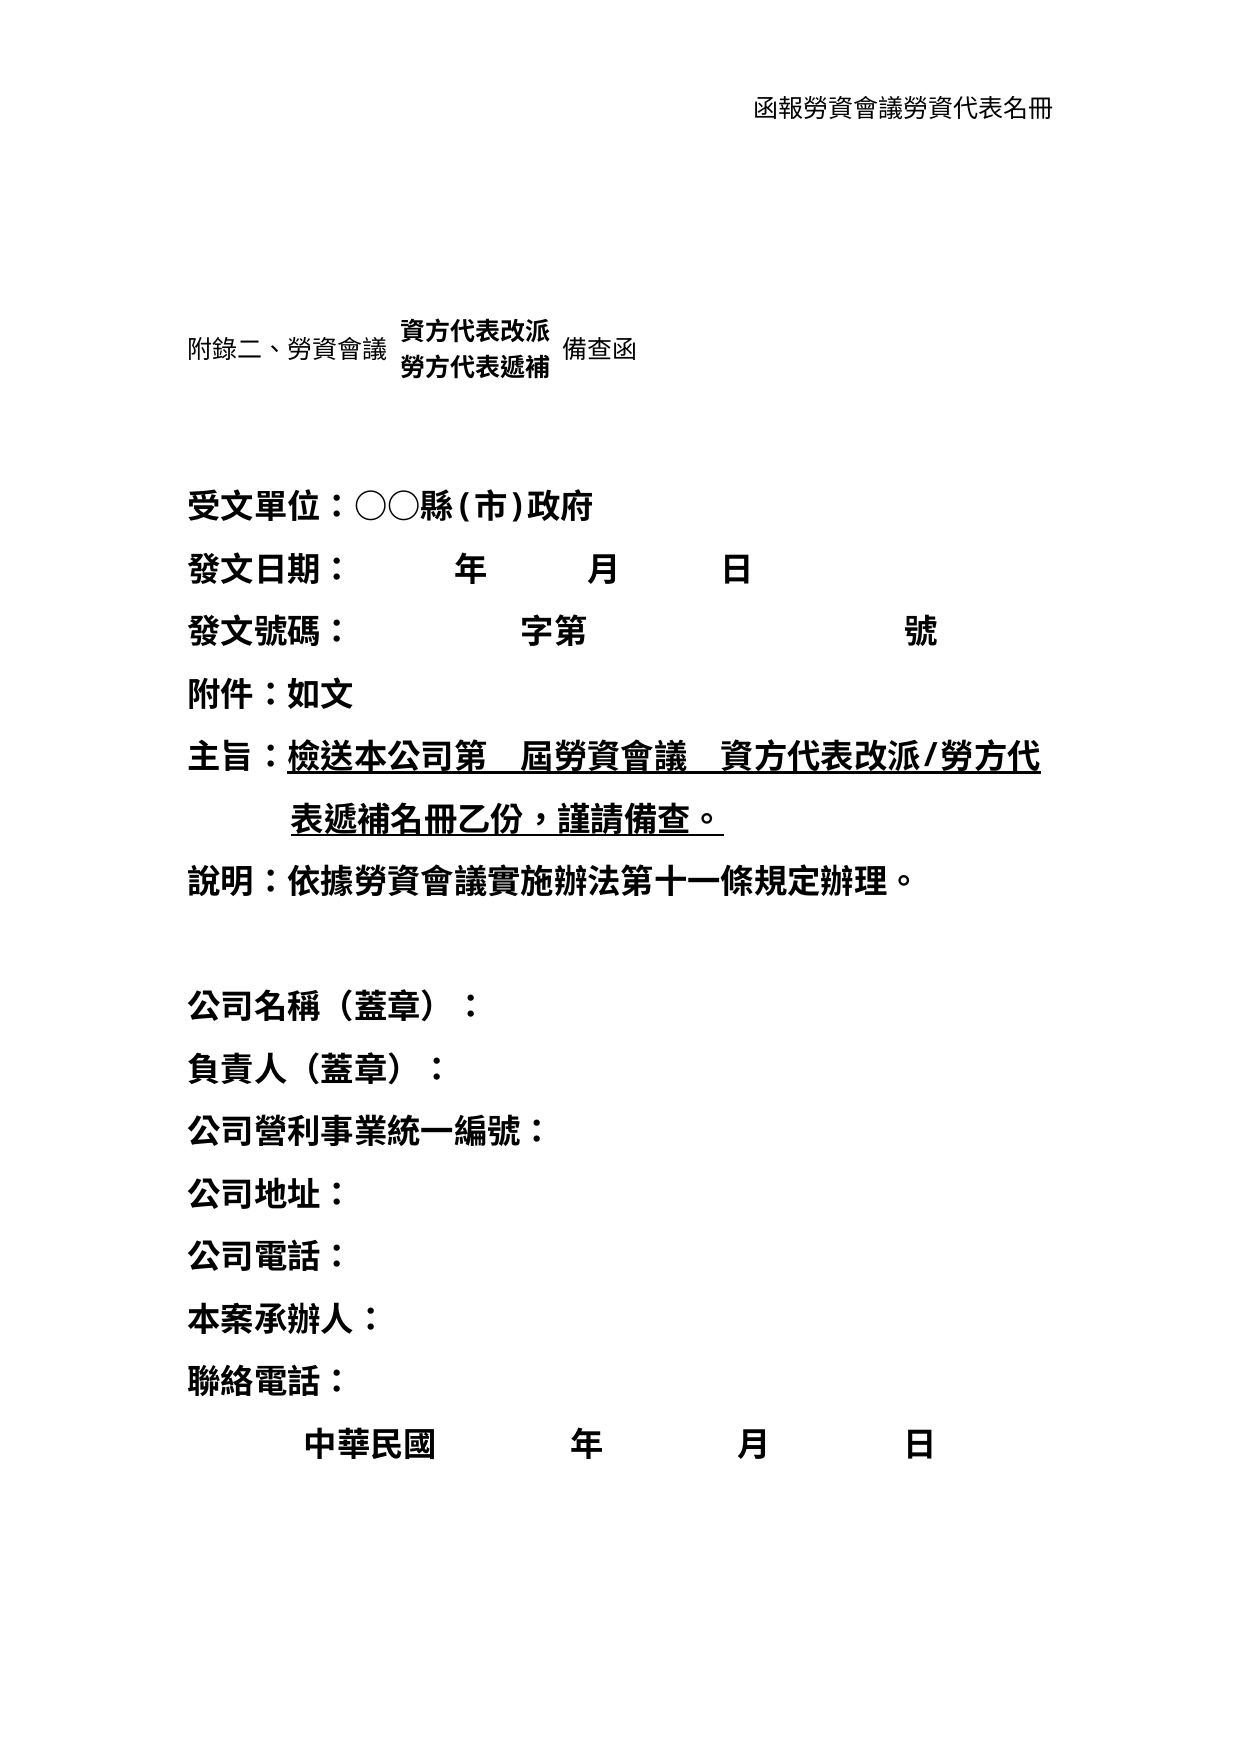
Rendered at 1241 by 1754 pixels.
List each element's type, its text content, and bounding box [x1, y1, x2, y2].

text 公司電話： [187, 1212, 1053, 1275]
text 中華民國 年 月 日 [187, 1400, 1053, 1462]
text 公司名稱（蓋章）： [187, 962, 1053, 1025]
text 主旨：檢送本公司第 屆勞資會議 資方代表改派/勞方代表遞補名冊乙份，謹請備查。 [187, 712, 1053, 837]
text 聯絡電話： [187, 1337, 1053, 1400]
text 本案承辦人： [187, 1275, 1053, 1337]
text 負責人（蓋章）： [187, 1025, 1053, 1087]
text 附錄二、勞資會議 資方代表改派勞方代表遞補 備查函 [187, 275, 1053, 400]
text 發文日期： 年 月 日 [187, 525, 1053, 587]
text 公司地址： [187, 1150, 1053, 1212]
text 受文單位：○○縣(市)政府 [187, 462, 1053, 525]
text 發文號碼： 字第 號 [187, 587, 1053, 650]
text 說明：依據勞資會議實施辦法第十一條規定辦理。 [187, 837, 1053, 900]
text 公司營利事業統一編號： [187, 1087, 1053, 1150]
text 附件：如文 [187, 650, 1053, 712]
